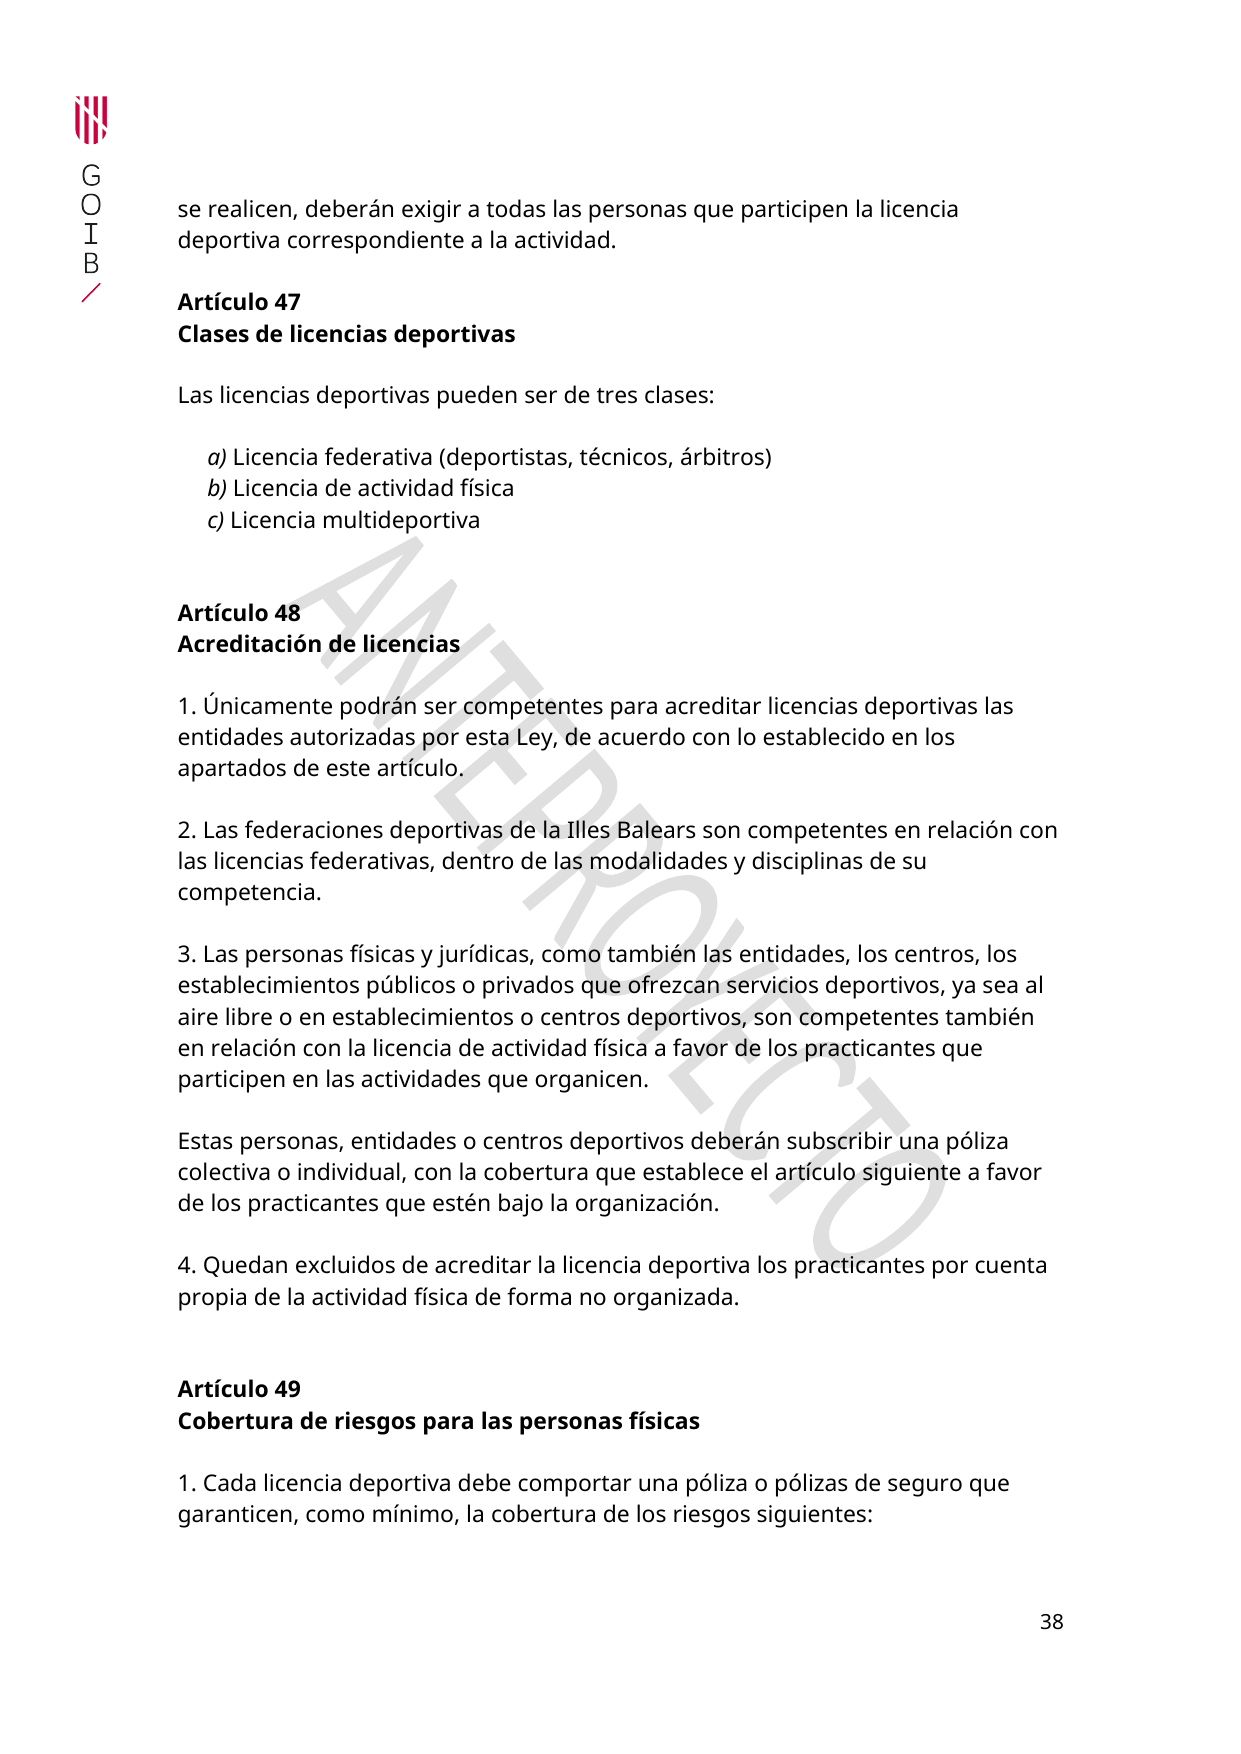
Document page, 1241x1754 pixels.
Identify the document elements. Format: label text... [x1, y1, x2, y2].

text 3. Las personas físicas y jurídicas, como también las entidades, los centros, los establecimientos públicos o privados que ofrezcan servicios deportivos, ya sea al aire libre o en establecimientos o centros deportivos, son competentes también en relación con la licencia de actividad física a favor de los practicantes que participen en las actividades que organicen. [690, 938, 1064, 1094]
text Acreditación de licencias [337, 628, 391, 659]
text Acreditación de licencias [177, 628, 343, 659]
list Licencia de actividad física [207, 472, 1064, 503]
text 1. Únicamente podrán ser competentes para acreditar licencias deportivas las entidades autorizadas por esta Ley, de acuerdo con lo establecido en los apartados de este artículo. [177, 689, 1064, 783]
text Acreditación de licencias [420, 628, 481, 659]
text Cobertura de riesgos para las personas físicas [177, 1405, 1064, 1436]
text se realicen, deberán exigir a todas las personas que participen la licencia deportiva correspondiente a la actividad. [177, 192, 1064, 255]
text Artículo 48 [177, 597, 345, 628]
text Acreditación de licencias [374, 628, 421, 659]
text 2. Las federaciones deportivas de la Illes Balears son competentes en relación con las licencias federativas, dentro de las modalidades y disciplinas de su competencia. [177, 814, 596, 908]
text [361, 597, 428, 628]
text Acreditación de licencias [464, 628, 1064, 659]
text 4. Quedan excluidos de acreditar la licencia deportiva los practicantes por cuenta propia de la actividad física de forma no organizada. [177, 1249, 1064, 1312]
text 1. Cada licencia deportiva debe comportar una póliza o pólizas de seguro que garanticen, como mínimo, la cobertura de los riesgos siguientes: [177, 1466, 1064, 1529]
text Artículo 49 [177, 1373, 1064, 1405]
text 2. Las federaciones deportivas de la Illes Balears son competentes en relación con las licencias federativas, dentro de las modalidades y disciplinas de su competencia. [586, 814, 1064, 908]
list Licencia federativa (deportistas, técnicos, árbitros) [207, 441, 1064, 472]
text [342, 597, 368, 613]
text Las licencias deportivas pueden ser de tres clases: [177, 379, 1064, 411]
text Clases de licencias deportivas [177, 317, 1064, 349]
text Estas personas, entidades o centros deportivos deberán subscribir una póliza colectiva o individual, con la cobertura que establece el artículo siguiente a favor de los practicantes que estén bajo la organización. [177, 1125, 1064, 1219]
text Artículo 47 [177, 286, 1064, 317]
list Licencia multideportiva [207, 503, 1064, 535]
text [437, 597, 1064, 628]
text 3. Las personas físicas y jurídicas, como también las entidades, los centros, los establecimientos públicos o privados que ofrezcan servicios deportivos, ya sea al aire libre o en establecimientos o centros deportivos, son competentes también en relación con la licencia de actividad física a favor de los practicantes que participen en las actividades que organicen. [177, 938, 764, 1094]
